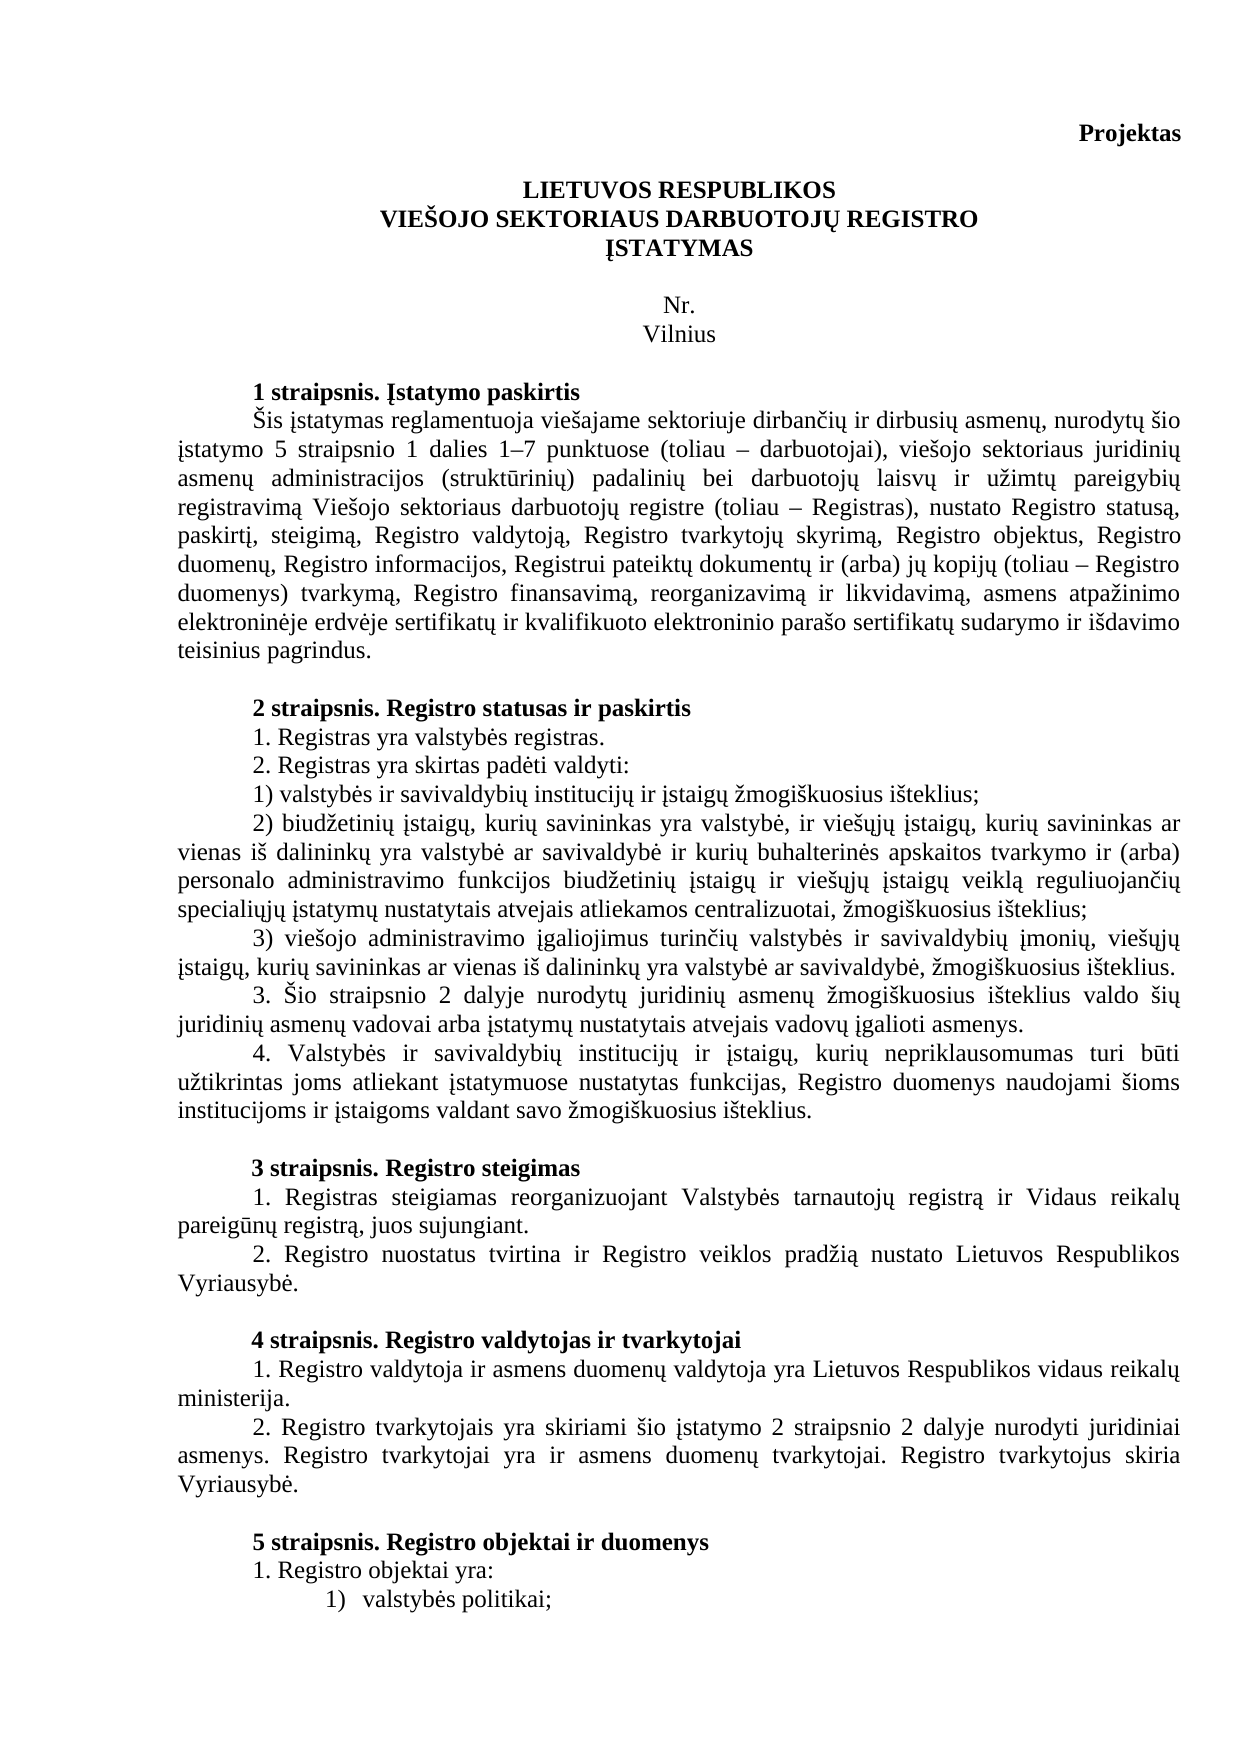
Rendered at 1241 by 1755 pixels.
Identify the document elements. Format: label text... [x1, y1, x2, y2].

text 1. Registro objektai yra: [177, 1556, 1181, 1584]
text Nr. [177, 291, 1181, 319]
text Vilnius [177, 319, 1181, 348]
text 3 straipsnis. Registro steigimas [251, 1153, 1181, 1182]
text 3. Šio straipsnio 2 dalyje nurodytų juridinių asmenų žmogiškuosius išteklius valdo šių juridinių asmenų vadovai arba įstatymų nustatytais atvejais vadovų įgalioti asmenys. [177, 981, 1181, 1038]
text VIEŠOJO SEKTORIAUS DARBUOTOJŲ REGISTRO [177, 204, 1181, 233]
text 4. Valstybės ir savivaldybių institucijų ir įstaigų, kurių nepriklausomumas turi būti užtikrintas joms atliekant įstatymuose nustatytas funkcijas, Registro duomenys naudojami šioms institucijoms ir įstaigoms valdant savo žmogiškuosius išteklius. [177, 1038, 1181, 1124]
text 2 straipsnis. Registro statusas ir paskirtis [177, 693, 1181, 722]
text 1. Registro valdytoja ir asmens duomenų valdytoja yra Lietuvos Respublikos vidaus reikalų ministerija. [177, 1354, 1181, 1412]
text Projektas [177, 118, 1181, 147]
list valstybės politikai; [251, 1584, 1181, 1613]
text Šis įstatymas reglamentuoja viešajame sektoriuje dirbančių ir dirbusių asmenų, nurodytų šio įstatymo 5 straipsnio 1 dalies 1–7 punktuose (toliau – darbuotojai), viešojo sektoriaus juridinių asmenų administracijos (struktūrinių) padalinių bei darbuotojų laisvų ir užimtų pareigybių registravimą Viešojo sektoriaus darbuotojų registre (toliau – Registras), nustato Registro statusą, paskirtį, steigimą, Registro valdytoją, Registro tvarkytojų skyrimą, Registro objektus, Registro duomenų, Registro informacijos, Registrui pateiktų dokumentų ir (arba) jų kopijų (toliau – Registro duomenys) tvarkymą, Registro finansavimą, reorganizavimą ir likvidavimą, asmens atpažinimo elektroninėje erdvėje sertifikatų ir kvalifikuoto elektroninio parašo sertifikatų sudarymo ir išdavimo teisinius pagrindus. [177, 406, 1181, 664]
text 3) viešojo administravimo įgaliojimus turinčių valstybės ir savivaldybių įmonių, viešųjų įstaigų, kurių savininkas ar vienas iš dalininkų yra valstybė ar savivaldybė, žmogiškuosius išteklius. [177, 923, 1181, 981]
text 2) biudžetinių įstaigų, kurių savininkas yra valstybė, ir viešųjų įstaigų, kurių savininkas ar vienas iš dalininkų yra valstybė ar savivaldybė ir kurių buhalterinės apskaitos tvarkymo ir (arba) personalo administravimo funkcijos biudžetinių įstaigų ir viešųjų įstaigų veiklą reguliuojančių specialiųjų įstatymų nustatytais atvejais atliekamos centralizuotai, žmogiškuosius išteklius; [177, 808, 1181, 923]
text LIETUVOS RESPUBLIKOS [177, 176, 1181, 204]
text 1. Registras steigiamas reorganizuojant Valstybės tarnautojų registrą ir Vidaus reikalų pareigūnų registrą, juos sujungiant. [177, 1182, 1181, 1239]
text 1 straipsnis. Įstatymo paskirtis [177, 377, 1181, 406]
text 4 straipsnis. Registro valdytojas ir tvarkytojai [251, 1326, 1181, 1354]
text ĮSTATYMAS [177, 233, 1181, 262]
text 1. Registras yra valstybės registras. [177, 722, 1181, 751]
text 2. Registro tvarkytojais yra skiriami šio įstatymo 2 straipsnio 2 dalyje nurodyti juridiniai asmenys. Registro tvarkytojai yra ir asmens duomenų tvarkytojai. Registro tvarkytojus skiria Vyriausybė. [177, 1412, 1181, 1498]
text 5 straipsnis. Registro objektai ir duomenys [177, 1527, 1181, 1556]
text 1) valstybės ir savivaldybių institucijų ir įstaigų žmogiškuosius išteklius; [177, 779, 1181, 808]
text 2. Registras yra skirtas padėti valdyti: [177, 751, 1181, 779]
text 2. Registro nuostatus tvirtina ir Registro veiklos pradžią nustato Lietuvos Respublikos Vyriausybė. [177, 1239, 1181, 1297]
